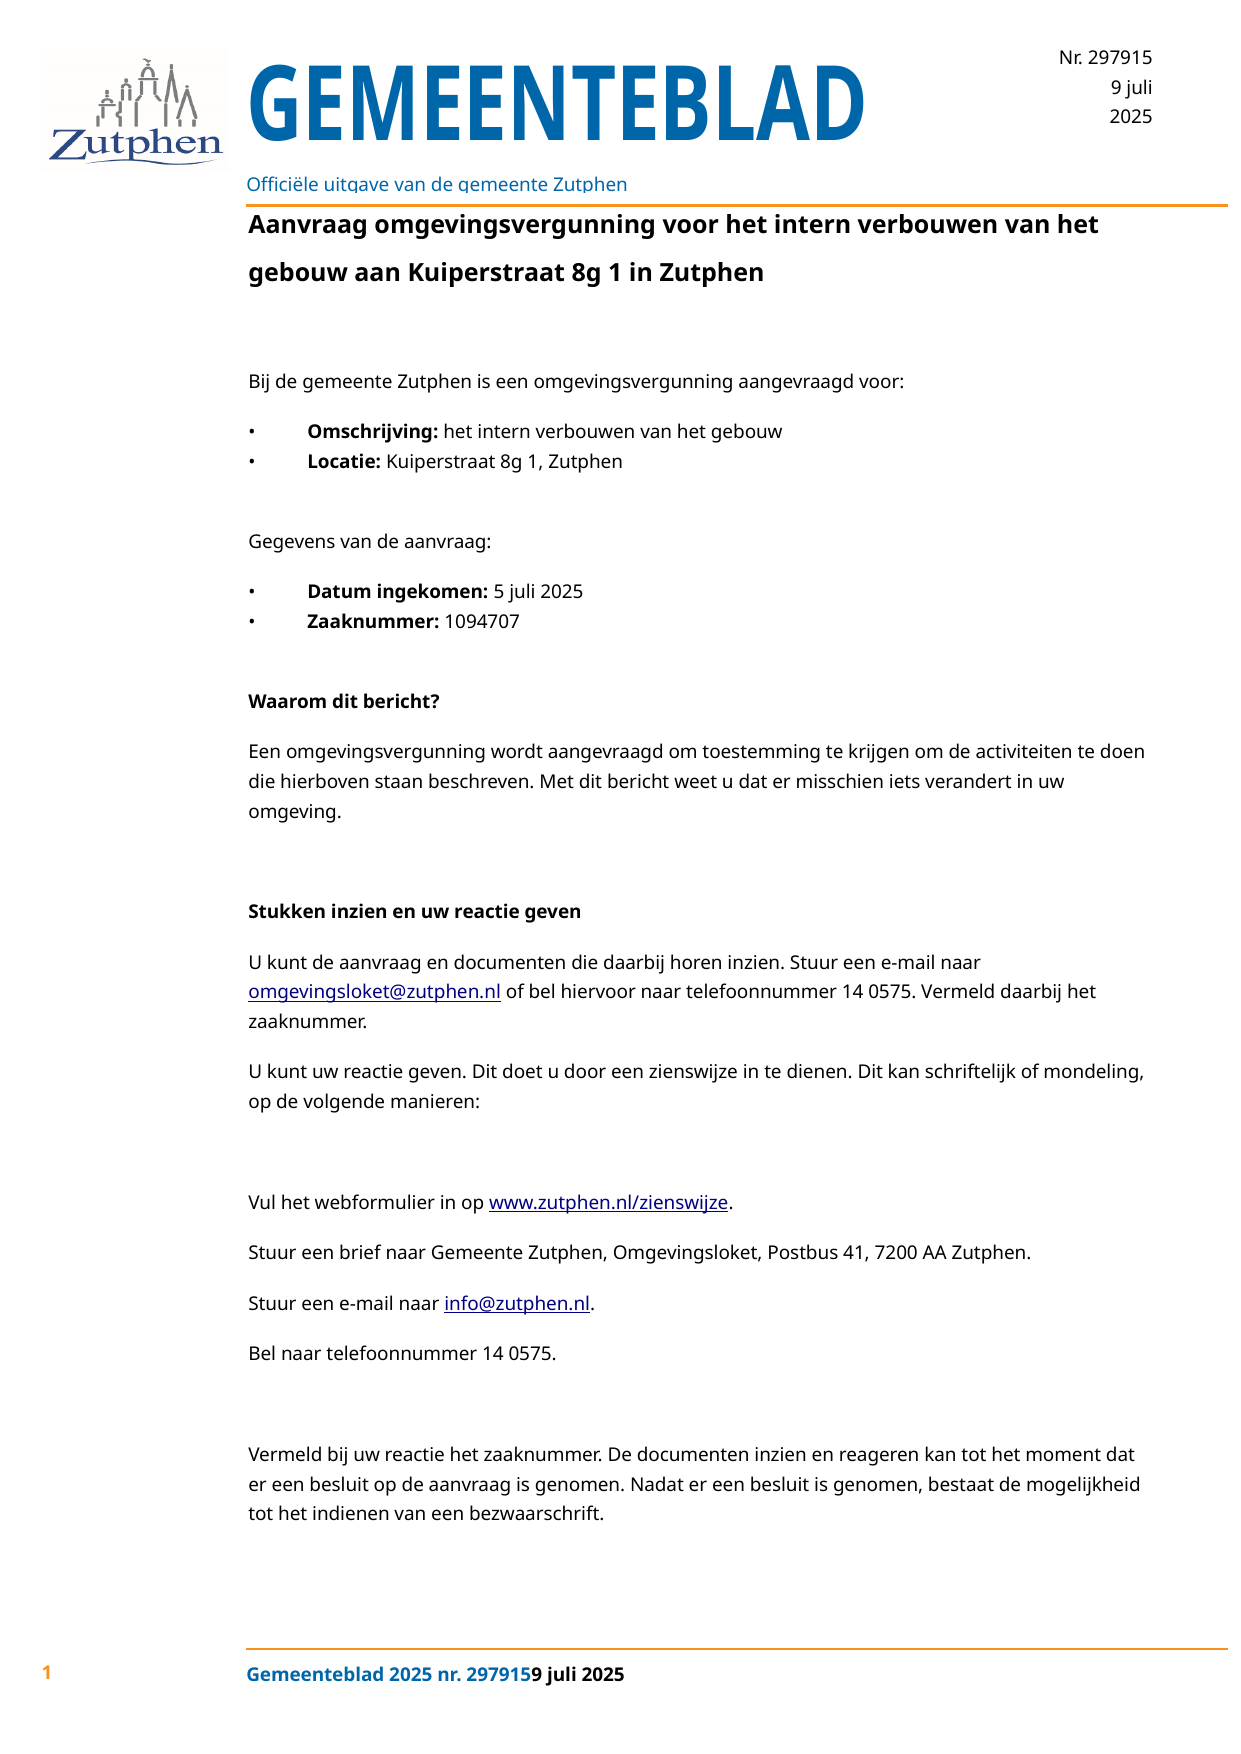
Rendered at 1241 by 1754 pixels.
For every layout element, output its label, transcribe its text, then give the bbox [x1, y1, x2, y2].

text Bij de gemeente Zutphen is een omgevingsvergunning aangevraagd voor: [248, 368, 1152, 394]
text Aanvraag omgevingsvergunning voor het intern verbouwen van het gebouw aan Kuiperstraat 8g 1 in Zutphen [248, 207, 1152, 288]
text Vul het webformulier in op www.zutphen.nl/zienswijze. [248, 1189, 1152, 1215]
list Datum ingekomen: 5 juli 2025 [248, 579, 1152, 604]
list Zaaknummer: 1094707 [248, 608, 1152, 634]
text Vermeld bij uw reactie het zaaknummer. De documenten inzien en reageren kan tot het moment dat er een besluit op de aanvraag is genomen. Nadat er een besluit is genomen, bestaat de mogelijkheid tot het indienen van een bezwaarschrift. [248, 1441, 1152, 1526]
text Gegevens van de aanvraag: [248, 528, 1152, 554]
text Een omgevingsvergunning wordt aangevraagd om toestemming te krijgen om de activiteiten te doen die hierboven staan beschreven. Met dit bericht weet u dat er misschien iets verandert in uw omgeving. [248, 739, 1152, 824]
text Stuur een brief naar Gemeente Zutphen, Omgevingsloket, Postbus 41, 7200 AA Zutphen. [248, 1239, 1152, 1265]
list Locatie: Kuiperstraat 8g 1, Zutphen [248, 448, 1152, 474]
text U kunt uw reactie geven. Dit doet u door een zienswijze in te dienen. Dit kan schriftelijk of mondeling, op de volgende manieren: [248, 1059, 1152, 1114]
picture [41, 47, 231, 172]
text Stuur een e-mail naar info@zutphen.nl. [248, 1290, 1152, 1316]
list Omschrijving: het intern verbouwen van het gebouw [248, 419, 1152, 444]
text Waarom dit bericht? [248, 688, 1152, 714]
text U kunt de aanvraag en documenten die daarbij horen inzien. Stuur een e-mail naar omgevingsloket@zutphen.nl of bel hiervoor naar telefoonnummer 14 0575. Vermeld daarbij het zaaknummer. [248, 949, 1152, 1034]
text Bel naar telefoonnummer 14 0575. [248, 1340, 1152, 1366]
text Stukken inzien en uw reactie geven [248, 899, 1152, 924]
